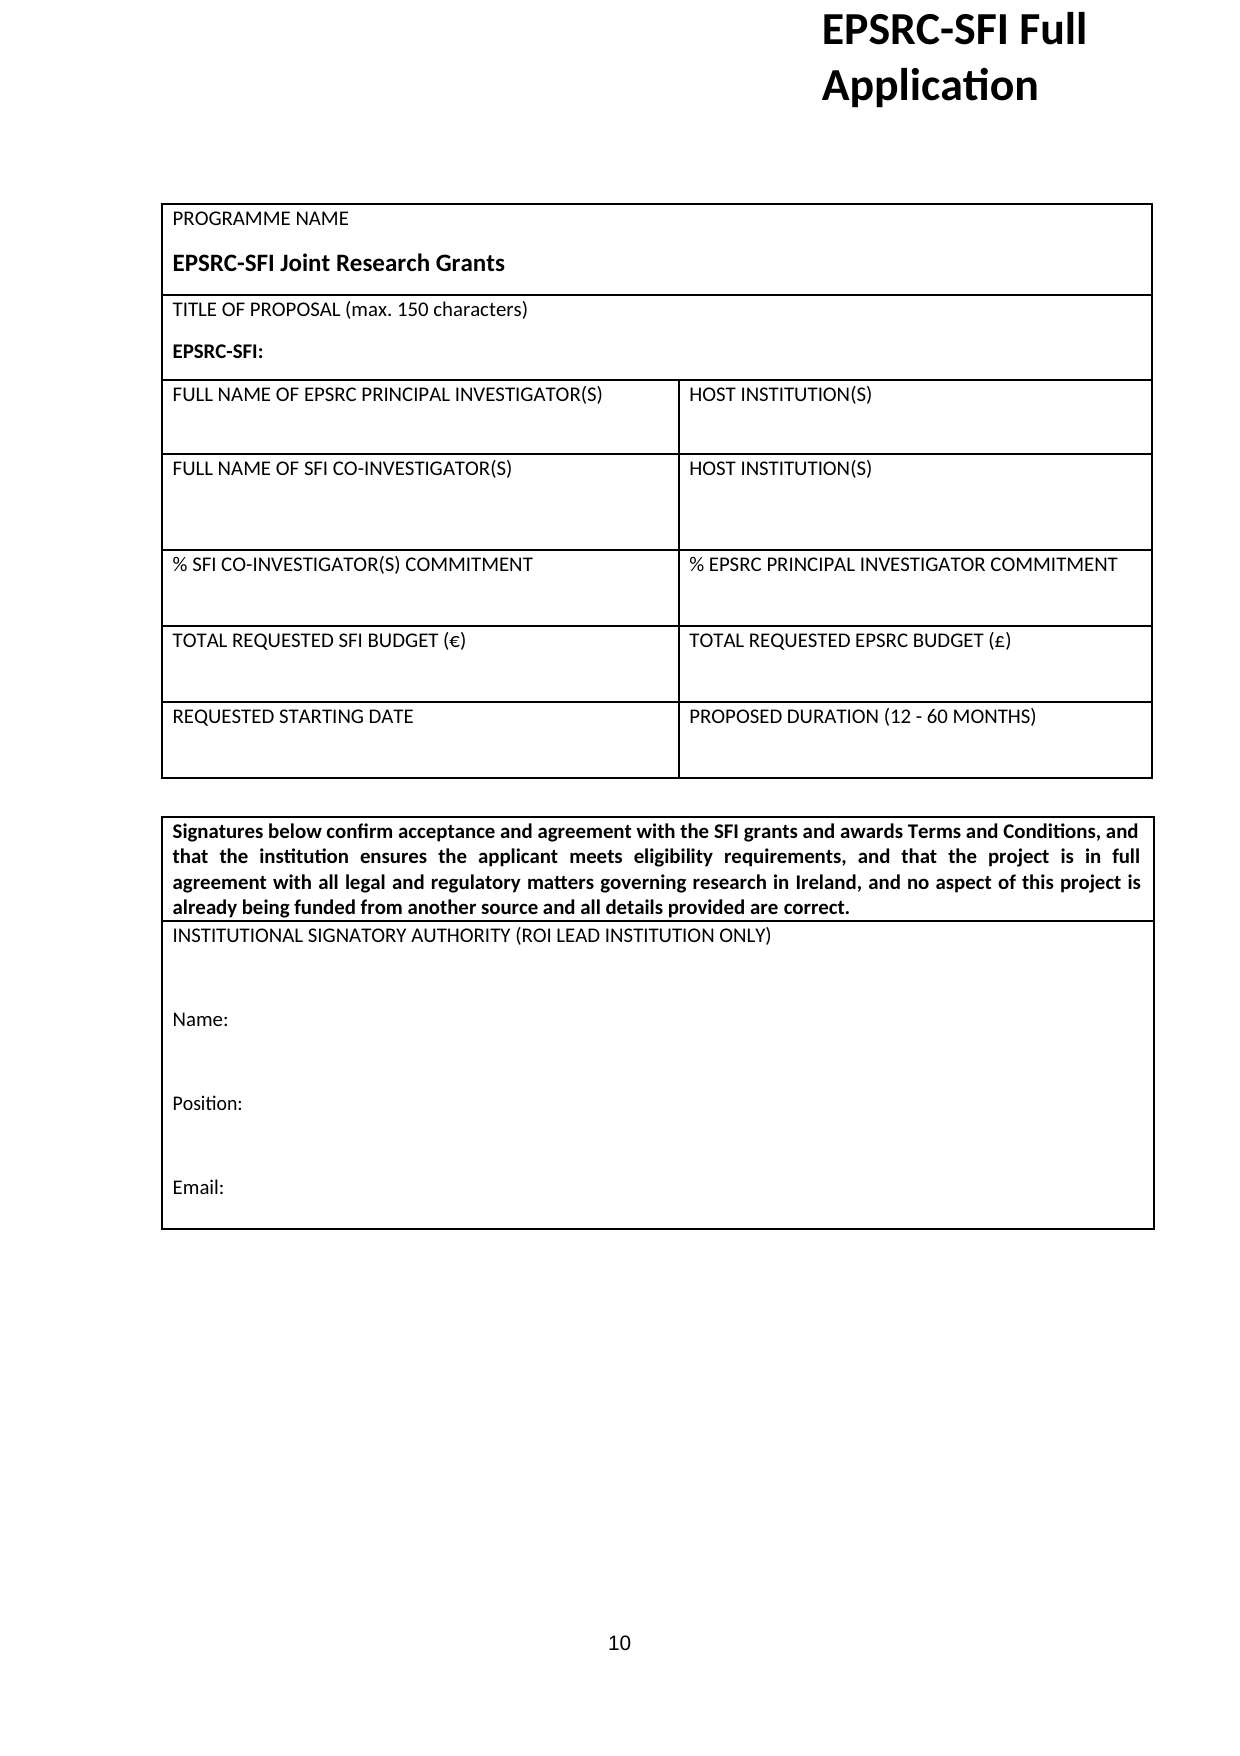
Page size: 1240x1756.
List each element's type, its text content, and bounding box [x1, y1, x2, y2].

table_cell REQUESTED STARTING DATE [163, 703, 678, 777]
table_cell HOST INSTITUTION(S) [680, 455, 1151, 549]
table_cell PROPOSED DURATION (12 - 60 MONTHS) [680, 703, 1151, 777]
table_header Signatures below confirm acceptance and agreement with the SFI grants and awards Terms and Conditions, and that the institution ensures the applicant meets eligibility requirements, and that the project is in full agreement with all legal and regulatory matters governing research in Ireland, and no aspect of this project is already being funded from another source and all details provided are correct. [163, 818, 1153, 920]
table_cell FULL NAME OF SFI CO-INVESTIGATOR(S) [163, 455, 678, 549]
table_cell FULL NAME OF EPSRC PRINCIPAL INVESTIGATOR(S) [163, 381, 678, 453]
text Application [822, 56, 1169, 112]
text EPSRC-SFI Full [822, 0, 1169, 56]
table_cell TITLE OF PROPOSAL (max. 150 characters) EPSRC-SFI: [163, 296, 1151, 379]
table_header PROGRAMME NAME EPSRC-SFI Joint Research Grants [163, 205, 1151, 294]
table_cell HOST INSTITUTION(S) [680, 381, 1151, 453]
table_cell TOTAL REQUESTED SFI BUDGET (€) [163, 627, 678, 701]
table_cell TOTAL REQUESTED EPSRC BUDGET (£) [680, 627, 1151, 701]
table_cell % EPSRC PRINCIPAL INVESTIGATOR COMMITMENT [680, 551, 1151, 625]
table_cell INSTITUTIONAL SIGNATORY AUTHORITY (ROI LEAD INSTITUTION ONLY) Name: Position: Email: Signed: Date: [163, 922, 1153, 1227]
table_cell % SFI CO-INVESTIGATOR(S) COMMITMENT [163, 551, 678, 625]
